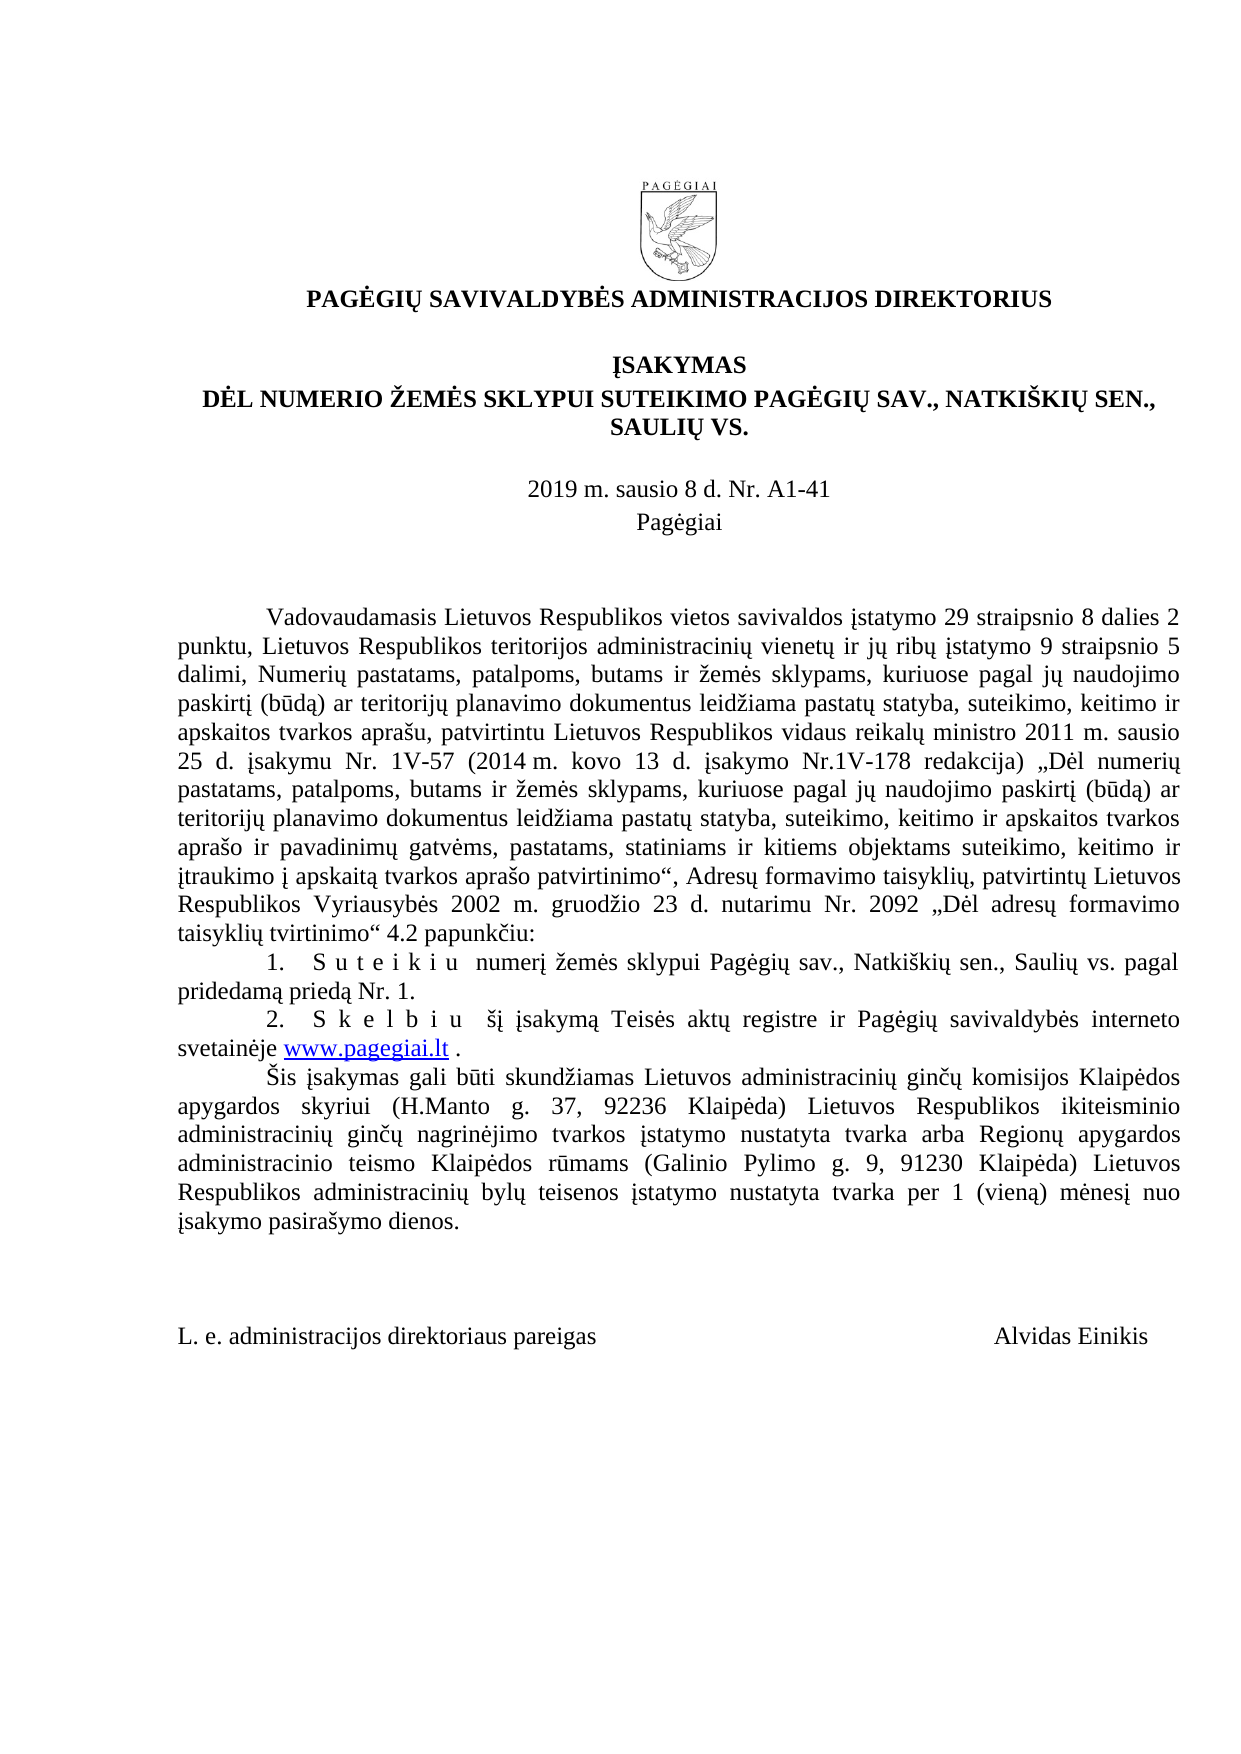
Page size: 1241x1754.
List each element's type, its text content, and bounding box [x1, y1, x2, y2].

text Vadovaudamasis Lietuvos Respublikos vietos savivaldos įstatymo 29 straipsnio 8 dalies 2 punktu, Lietuvos Respublikos teritorijos administracinių vienetų ir jų ribų įstatymo 9 straipsnio 5 dalimi, Numerių pastatams, patalpoms, butams ir žemės sklypams, kuriuose pagal jų naudojimo paskirtį (būdą) ar teritorijų planavimo dokumentus leidžiama pastatų statyba, suteikimo, keitimo ir apskaitos tvarkos aprašu, patvirtintu Lietuvos Respublikos vidaus reikalų ministro 2011 m. sausio 25 d. įsakymu Nr. 1V-57 (2014 m. kovo 13 d. įsakymo Nr.1V-178 redakcija) „Dėl numerių pastatams, patalpoms, butams ir žemės sklypams, kuriuose pagal jų naudojimo paskirtį (būdą) ar teritorijų planavimo dokumentus leidžiama pastatų statyba, suteikimo, keitimo ir apskaitos tvarkos aprašo ir pavadinimų gatvėms, pastatams, statiniams ir kitiems objektams suteikimo, keitimo ir įtraukimo į apskaitą tvarkos aprašo patvirtinimo“, Adresų formavimo taisyklių, patvirtintų Lietuvos Respublikos Vyriausybės 2002 m. gruodžio 23 d. nutarimu Nr. 2092 „Dėl adresų formavimo taisyklių tvirtinimo“ 4.2 papunkčiu: [177, 602, 1181, 947]
text L. e. administracijos direktoriaus pareigas Alvidas Einikis [177, 1321, 1181, 1349]
text Pagėgiai [177, 507, 1181, 536]
text 2019 m. sausio 8 d. Nr. A1-41 [177, 474, 1181, 503]
text 1. S u t e i k i u numerį žemės sklypui Pagėgių sav., Natkiškių sen., Saulių vs. pagal pridedamą priedą Nr. 1. [177, 947, 1181, 1004]
text PAGĖGIŲ SAVIVALDYBĖS ADMINISTRACIJOS DIREKTORIUS [177, 284, 1181, 313]
text 2. S k e l b i u šį įsakymą Teisės aktų registre ir Pagėgių savivaldybės interneto svetainėje www.pagegiai.lt . [177, 1004, 1181, 1062]
text DĖL NUMERIO ŽEMĖS SKLYPUI SUTEIKIMO PAGĖGIŲ SAV., NATKIŠKIŲ SEN., SAULIŲ VS. [177, 384, 1181, 441]
text Šis įsakymas gali būti skundžiamas Lietuvos administracinių ginčų komisijos Klaipėdos apygardos skyriui (H.Manto g. 37, 92236 Klaipėda) Lietuvos Respublikos ikiteisminio administracinių ginčų nagrinėjimo tvarkos įstatymo nustatyta tvarka arba Regionų apygardos administracinio teismo Klaipėdos rūmams (Galinio Pylimo g. 9, 91230 Klaipėda) Lietuvos Respublikos administracinių bylų teisenos įstatymo nustatyta tvarka per 1 (vieną) mėnesį nuo įsakymo pasirašymo dienos. [177, 1062, 1181, 1234]
text ĮSAKYMAS [177, 351, 1181, 379]
